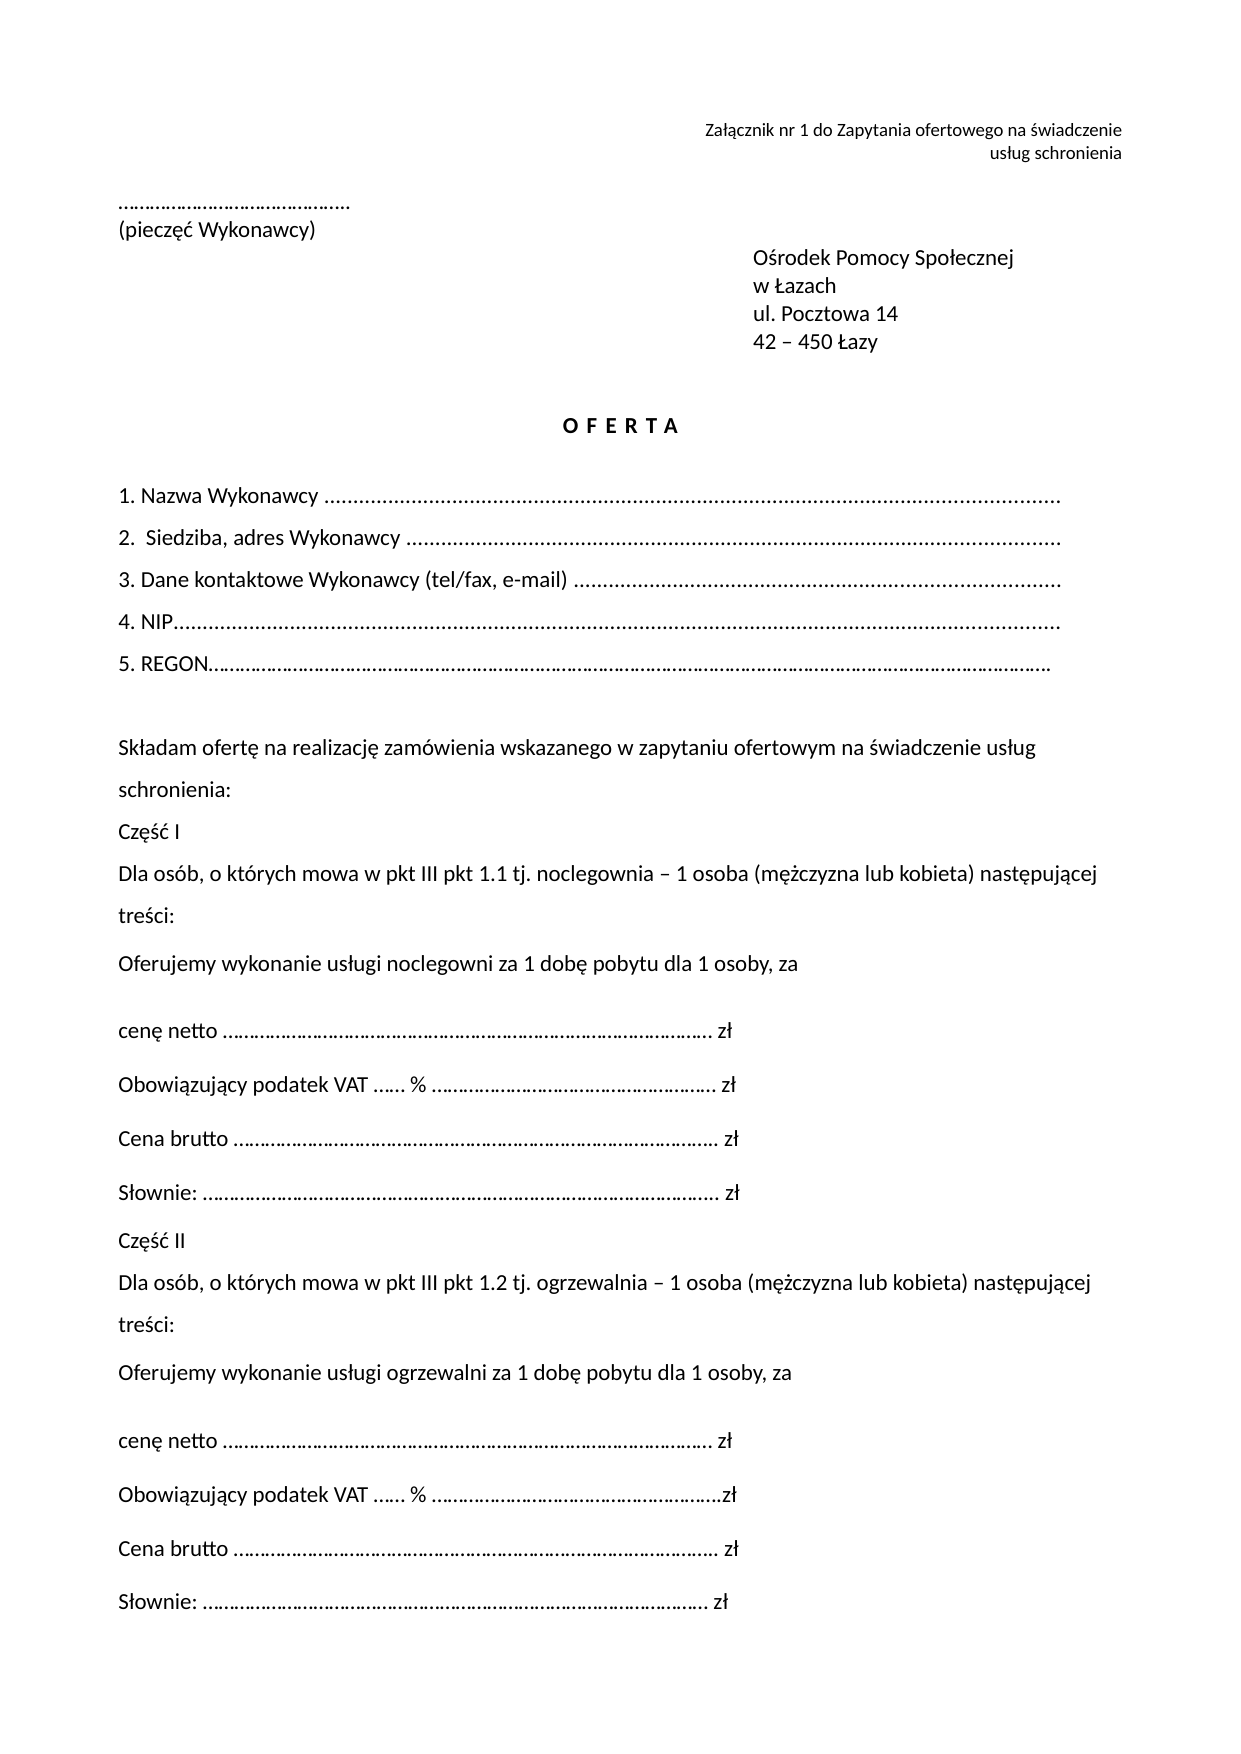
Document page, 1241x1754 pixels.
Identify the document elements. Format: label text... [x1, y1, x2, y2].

text 42 – 450 Łazy [118, 327, 1122, 355]
text Dla osób, o których mowa w pkt III pkt 1.1 tj. noclegownia – 1 osoba (mężczyzna lub kobieta) następującej treści: [118, 859, 1122, 929]
text Część II [118, 1226, 1122, 1254]
text cenę netto ………………………………………………………………………………… zł [118, 1017, 1122, 1045]
text 1. Nazwa Wykonawcy [118, 481, 1122, 509]
text Ośrodek Pomocy Społecznej [118, 243, 1122, 271]
text Część I [118, 817, 1122, 845]
text Słownie: …………………………………………………………………………………… zł [118, 1587, 1122, 1616]
text 4. NIP [118, 607, 1122, 635]
text Załącznik nr 1 do Zapytania ofertowego na świadczenie [118, 118, 1122, 141]
text Oferujemy wykonanie usługi noclegowni za 1 dobę pobytu dla 1 osoby, za [118, 949, 1122, 977]
text Cena brutto ……………………………………………………………………………….. zł [118, 1534, 1122, 1562]
text Obowiązujący podatek VAT …… % ……………………………………………… zł [118, 1071, 1122, 1098]
text Składam ofertę na realizację zamówienia wskazanego w zapytaniu ofertowym na świadczenie usług schronienia: [118, 733, 1122, 803]
text Dla osób, o których mowa w pkt III pkt 1.2 tj. ogrzewalnia – 1 osoba (mężczyzna lub kobieta) następującej treści: [118, 1268, 1122, 1338]
text Słownie: …………………………………………………………………………………….. zł [118, 1178, 1122, 1206]
text …………………………………….. [118, 187, 1122, 215]
text Obowiązujący podatek VAT …… % ……………………………………………….zł [118, 1480, 1122, 1508]
text cenę netto ………………………………………………………………………………… zł [118, 1426, 1122, 1454]
text usług schronienia [118, 141, 1122, 164]
text w Łazach [118, 271, 1122, 299]
text OFERTA [118, 411, 1122, 439]
text 3. Dane kontaktowe Wykonawcy (tel/fax, e-mail) [118, 565, 1122, 593]
text 5. REGON……………………………………………………………………………………………………………………………………………. [118, 649, 1122, 677]
text Cena brutto ……………………………………………………………………………….. zł [118, 1124, 1122, 1152]
text ul. Pocztowa 14 [118, 299, 1122, 327]
text Oferujemy wykonanie usługi ogrzewalni za 1 dobę pobytu dla 1 osoby, za [118, 1358, 1122, 1386]
text 2. Siedziba, adres Wykonawcy [118, 523, 1122, 551]
text (pieczęć Wykonawcy) [118, 215, 1122, 243]
